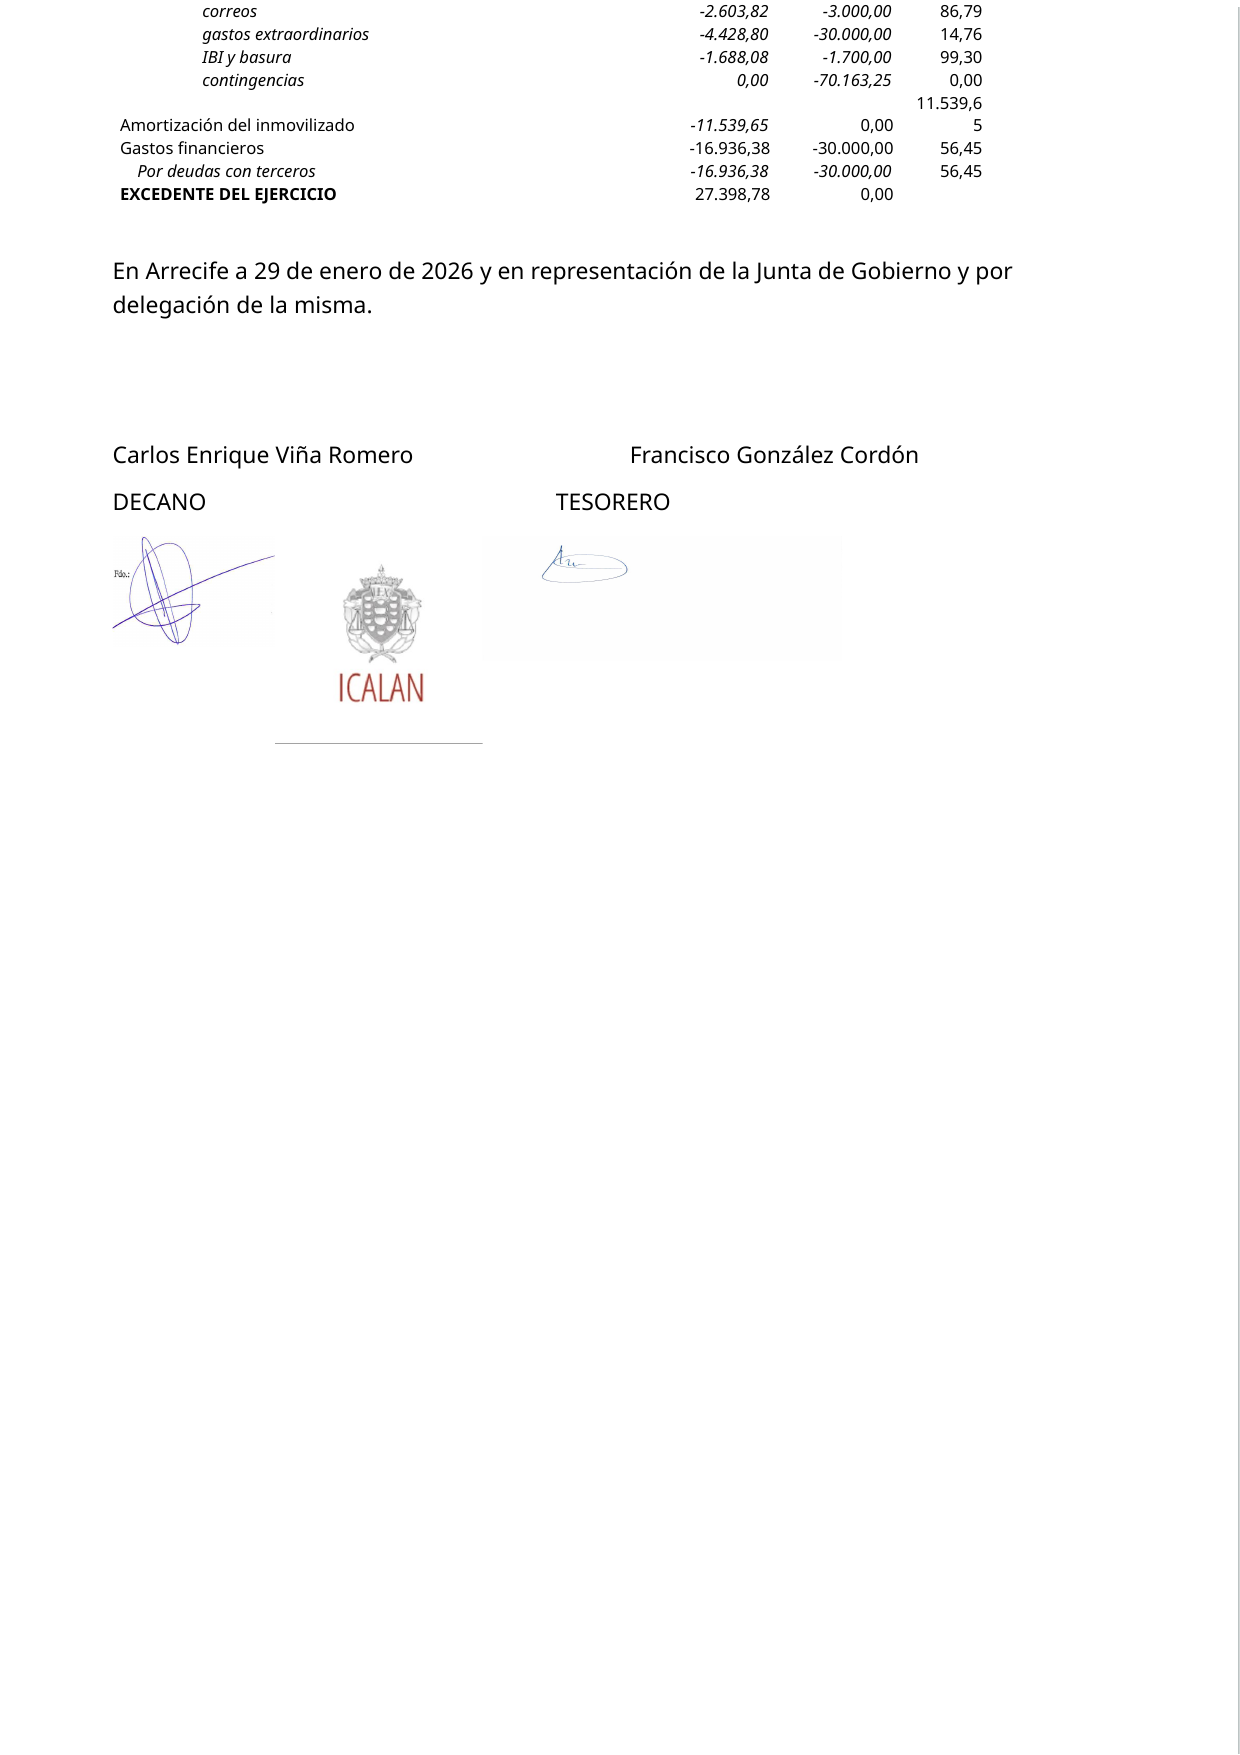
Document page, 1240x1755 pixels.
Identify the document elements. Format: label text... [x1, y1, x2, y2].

table_cell 27.398,78 [661, 182, 777, 205]
table_cell -16.936,38 [661, 137, 777, 159]
table_cell Por deudas con terceros [113, 160, 661, 182]
table_cell -1.688,08 [661, 46, 777, 68]
table_cell [901, 182, 989, 205]
table_cell -30.000,00 [778, 160, 901, 182]
table_cell -30.000,00 [778, 137, 901, 159]
table_cell 0,00 [661, 69, 777, 91]
table_cell -16.936,38 [661, 160, 777, 182]
table_cell 0,00 [778, 182, 901, 205]
table_cell 0,00 [778, 91, 901, 137]
table_cell 0,00 [901, 69, 989, 91]
table_cell -30.000,00 [778, 23, 901, 46]
table_cell EXCEDENTE DEL EJERCICIO [113, 182, 661, 205]
table_cell Gastos financieros [113, 137, 661, 159]
table_cell 56,45 [901, 137, 989, 159]
table_cell contingencias [113, 69, 661, 91]
table_cell correos [113, 0, 661, 23]
table_cell 99,30 [901, 46, 989, 68]
table_cell 14,76 [901, 23, 989, 46]
table_cell -3.000,00 [778, 0, 901, 23]
table_cell IBI y basura [113, 46, 661, 68]
table_cell -2.603,82 [661, 0, 777, 23]
table_cell 86,79 [901, 0, 989, 23]
table_cell Amortización del inmovilizado [113, 91, 661, 137]
table_cell gastos extraordinarios [113, 23, 661, 46]
table_cell -1.700,00 [778, 46, 901, 68]
text DECANO TESORERO [112, 486, 1072, 517]
text Carlos Enrique Viña Romero Francisco González Cordón [112, 439, 1072, 470]
text En Arrecife a 29 de enero de 2026 y en representación de la Junta de Gobierno y por delegación de la misma. [112, 255, 1072, 320]
table_cell -70.163,25 [778, 69, 901, 91]
table_cell -4.428,80 [661, 23, 777, 46]
table_cell 11.539,65 [901, 91, 989, 137]
table_cell 56,45 [901, 160, 989, 182]
table_cell -11.539,65 [661, 91, 777, 137]
